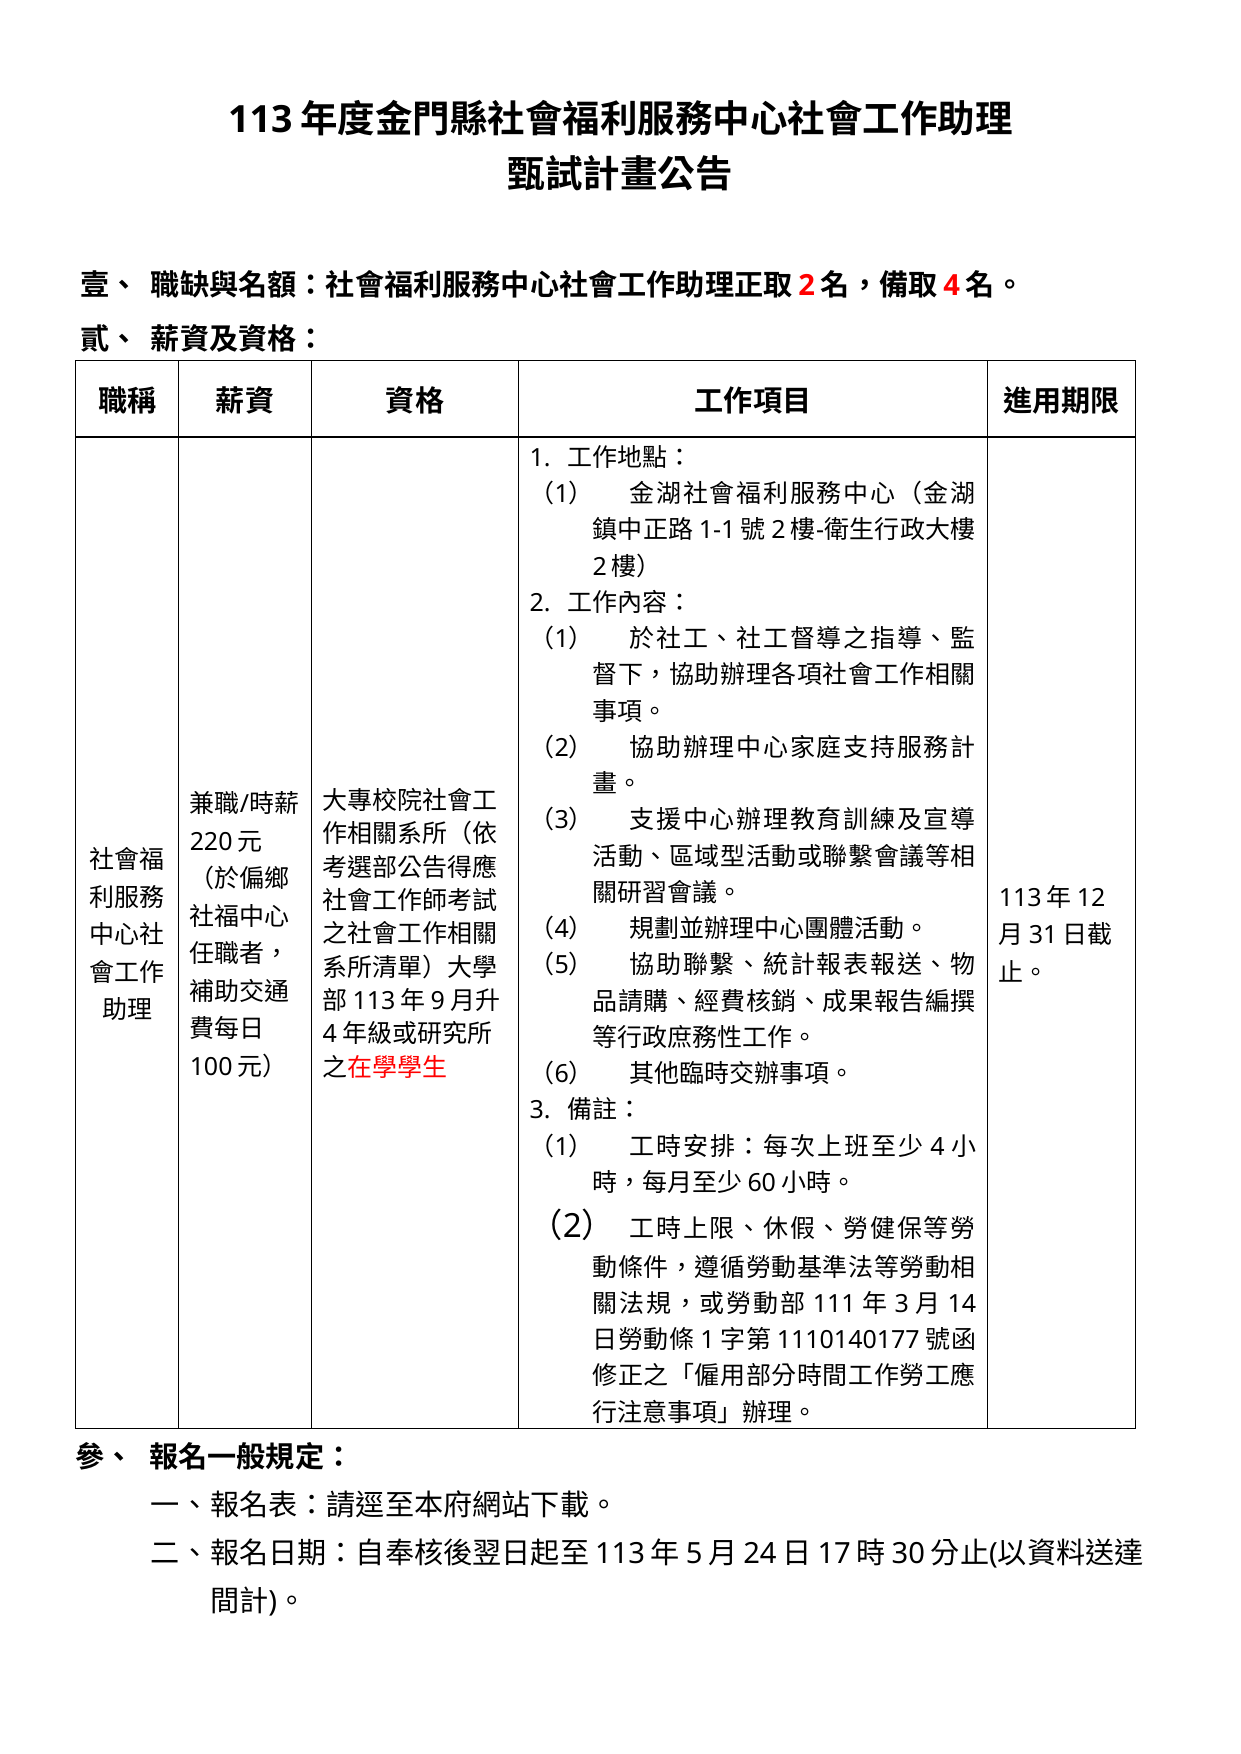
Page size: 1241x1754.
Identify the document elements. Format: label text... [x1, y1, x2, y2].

table_cell 兼職/時薪220元 （於偏鄉社福中心任職者，補助交通費每日100元） [179, 438, 311, 1428]
table_cell 113年12月31日截止。 [988, 438, 1135, 1428]
table_header 薪資 [179, 361, 311, 436]
text 113年度金門縣社會福利服務中心社會工作助理 [75, 89, 1165, 144]
list 薪資及資格： [80, 306, 1165, 360]
table_cell 大專校院社會工作相關系所（依考選部公告得應社會工作師考試之社會工作相關系所清單）大學部113年9月升4年級或研究所之在學學生 [312, 438, 518, 1428]
table_header 工作項目 [519, 361, 987, 436]
text 甄試計畫公告 [75, 144, 1165, 198]
list 報名日期：自奉核後翌日起至113年5月24日17時30分止(以資料送達間計)。 [151, 1525, 1165, 1621]
table_header 職稱 [76, 361, 178, 436]
list 報名表：請逕至本府網站下載。 [151, 1477, 1165, 1525]
table_cell 工作地點： 金湖社會福利服務中心（金湖鎮中正路1-1號2樓-衛生行政大樓2樓） 工作內容： 於社工、社工督導之指導、監督下，協助辦理各項社會工作相關事項。 協助辦理中心家庭支持服務計畫。 支援中心辦理教育訓練及宣導活動、區域型活動或聯繫會議等相關研習會議。 規劃並辦理中心團體活動。 協助聯繫、統計報表報送、物品請購、經費核銷、成果報告編撰等行政庶務性工作。 其他臨時交辦事項。 備註： 工時安排：每次上班至少4小時，每月至少60小時。 工時上限、休假、勞健保等勞動條件，遵循勞動基準法等勞動相關法規，或勞動部111年3月14日勞動條1字第1110140177號函修正之「僱用部分時間工作勞工應行注意事項」辦理。 [519, 438, 987, 1428]
table_cell 社會福利服務中心社會工作助理 [76, 438, 178, 1428]
list 報名一般規定： [75, 1429, 1165, 1477]
table_header 進用期限 [988, 361, 1135, 436]
list 職缺與名額：社會福利服務中心社會工作助理正取2名，備取4名。 [80, 252, 1165, 306]
table_header 資格 [312, 361, 518, 436]
